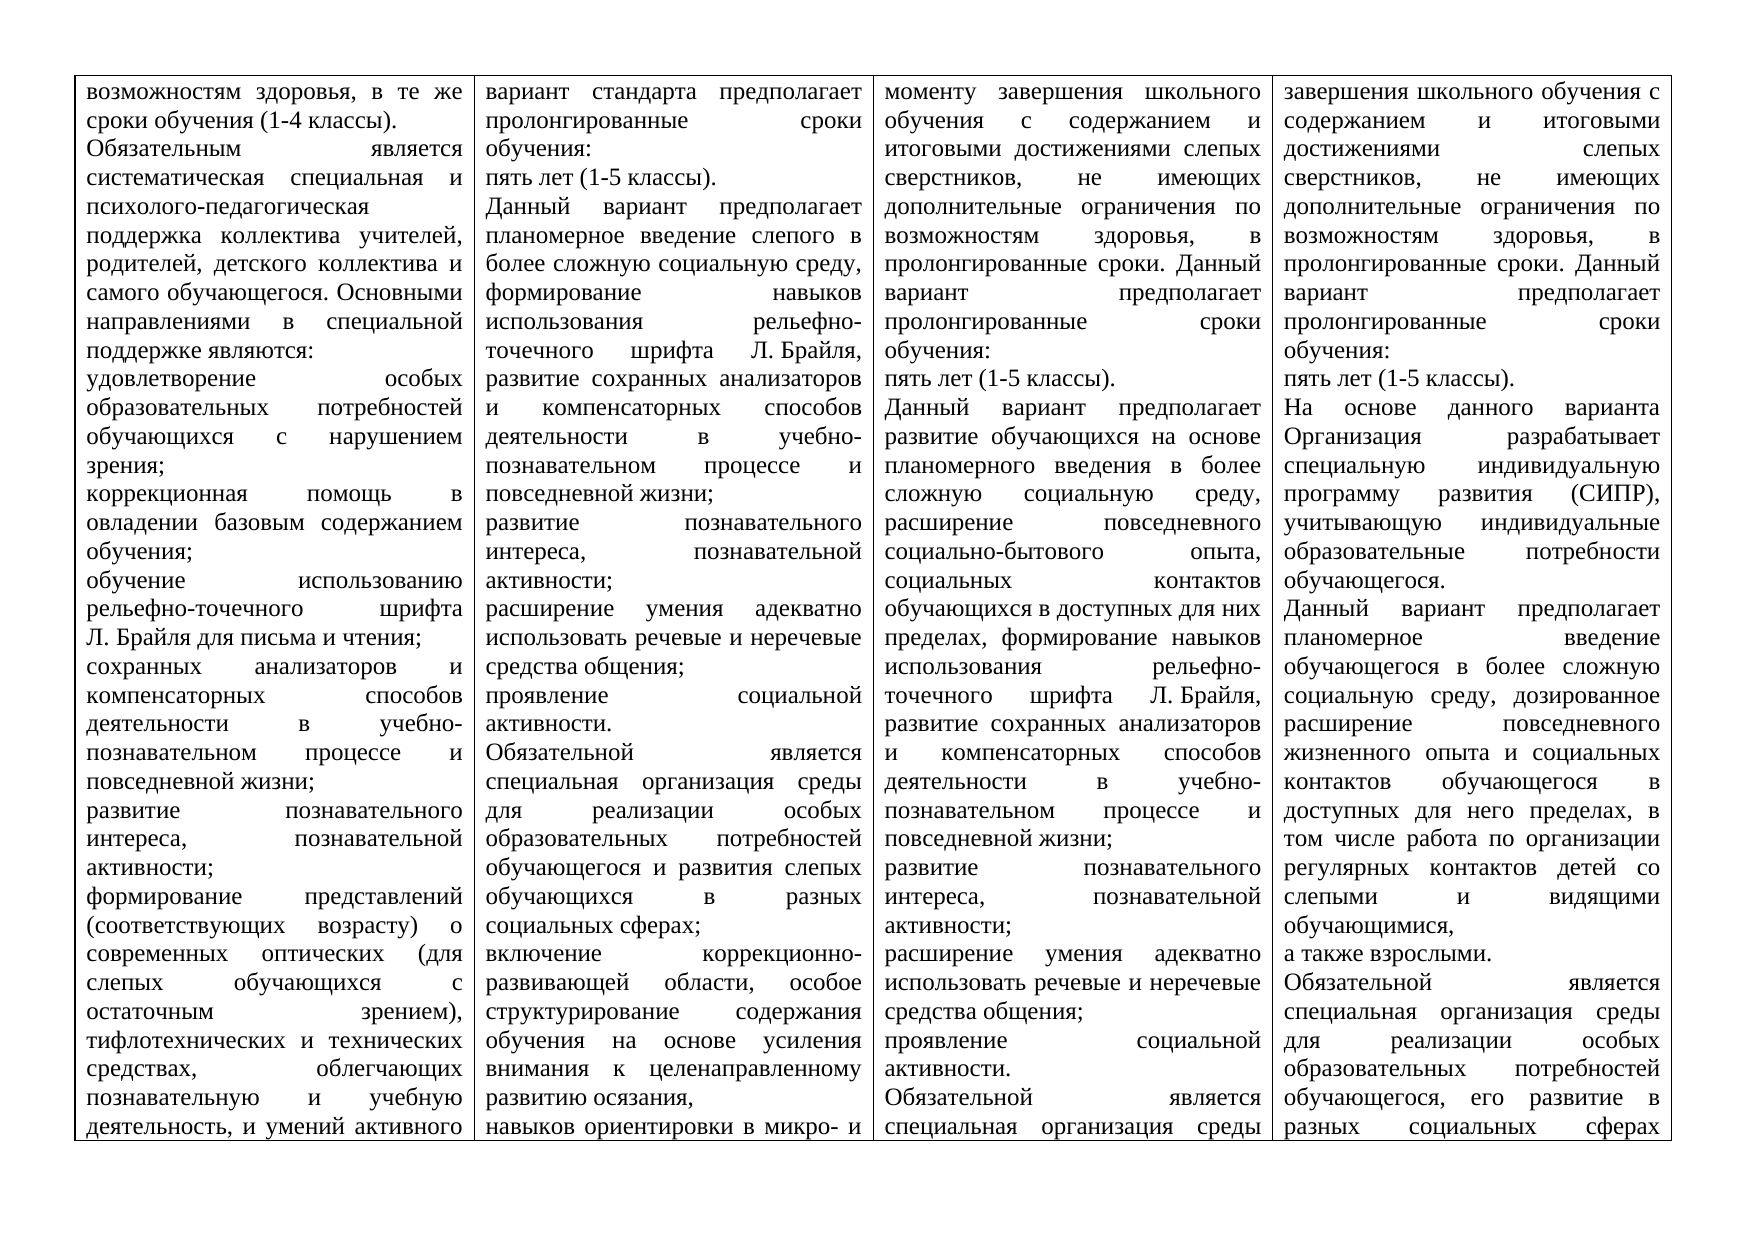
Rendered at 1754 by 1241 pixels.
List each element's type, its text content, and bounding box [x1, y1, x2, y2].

table_cell возможностям здоровья, в те же сроки обучения (1-4 классы). Обязательным является систематическая специальная и психолого-педагогическая поддержка коллектива учителей, родителей, детского коллектива и самого обучающегося. Основными направлениями в специальной поддержке являются: удовлетворение особых образовательных потребностей обучающихся с нарушением зрения; коррекционная помощь в овладении базовым содержанием обучения; обучение использованию рельефно-точечного шрифта Л. Брайля для письма и чтения; сохранных анализаторов и компенсаторных способов деятельности в учебно-познавательном процессе и повседневной жизни; развитие познавательного интереса, познавательной активности; формирование представлений (соответствующих возрасту) о современных оптических (для слепых обучающихся с остаточным зрением), тифлотехнических и технических средствах, облегчающих познавательную и учебную деятельность, и умений активного [76, 76, 474, 1140]
table_cell моменту завершения школьного обучения с содержанием и итоговыми достижениями слепых сверстников, не имеющих дополнительные ограничения по возможностям здоровья, в пролонгированные сроки. Данный вариант предполагает пролонгированные сроки обучения: пять лет (1-5 классы). Данный вариант предполагает развитие обучающихся на основе планомерного введения в более сложную социальную среду, расширение повседневного социально-бытового опыта, социальных контактов обучающихся в доступных для них пределах, формирование навыков использования рельефно-точечного шрифта Л. Брайля, развитие сохранных анализаторов и компенсаторных способов деятельности в учебно-познавательном процессе и повседневной жизни; развитие познавательного интереса, познавательной активности; расширение умения адекватно использовать речевые и неречевые средства общения; проявление социальной активности. Обязательной является специальная организация среды [874, 76, 1272, 1140]
table_cell вариант стандарта предполагает пролонгированные сроки обучения: пять лет (1-5 классы). Данный вариант предполагает планомерное введение слепого в более сложную социальную среду, формирование навыков использования рельефно-точечного шрифта Л. Брайля, развитие сохранных анализаторов и компенсаторных способов деятельности в учебно-познавательном процессе и повседневной жизни; развитие познавательного интереса, познавательной активности; расширение умения адекватно использовать речевые и неречевые средства общения; проявление социальной активности. Обязательной является специальная организация среды для реализации особых образовательных потребностей обучающегося и развития слепых обучающихся в разных социальных сферах; включение коррекционно-развивающей области, особое структурирование содержания обучения на основе усиления внимания к целенаправленному развитию осязания, навыков ориентировки в микро- и [475, 76, 873, 1140]
table_cell завершения школьного обучения с содержанием и итоговыми достижениями слепых сверстников, не имеющих дополнительные ограничения по возможностям здоровья, в пролонгированные сроки. Данный вариант предполагает пролонгированные сроки обучения: пять лет (1-5 классы). На основе данного варианта Организация разрабатывает специальную индивидуальную программу развития (СИПР), учитывающую индивидуальные образовательные потребности обучающегося. Данный вариант предполагает планомерное введение обучающегося в более сложную социальную среду, дозированное расширение повседневного жизненного опыта и социальных контактов обучающегося в доступных для него пределах, в том числе работа по организации регулярных контактов детей со слепыми и видящими обучающимися, а также взрослыми. Обязательной является специальная организация среды для реализации особых образовательных потребностей обучающегося, его развитие в разных социальных сферах [1273, 76, 1671, 1140]
